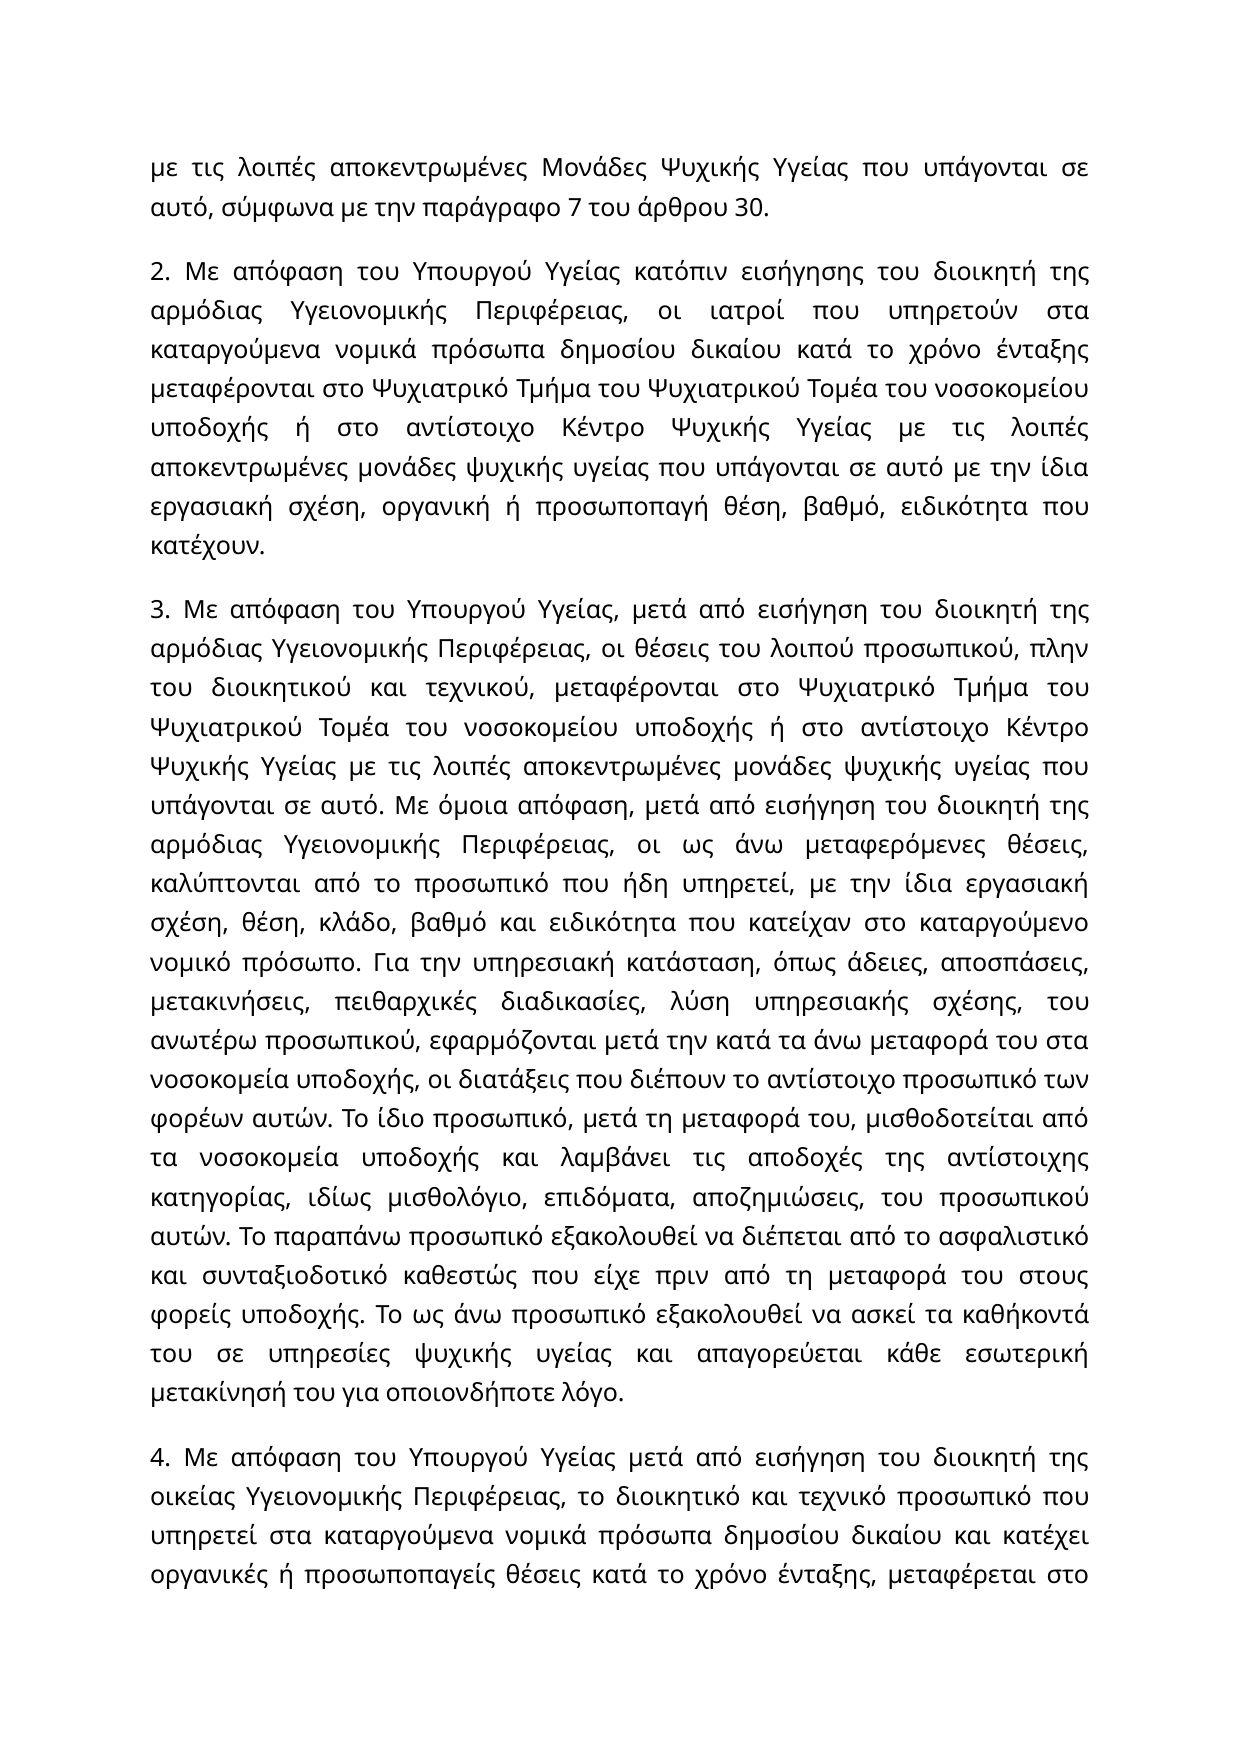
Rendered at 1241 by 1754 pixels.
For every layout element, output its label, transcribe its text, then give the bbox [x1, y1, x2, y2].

text 4. Με απόφαση του Υπουργού Υγείας μετά από εισήγηση του διοικητή της οικείας Υγειονομικής Περιφέρειας, το διοικητικό και τεχνικό προσωπικό που υπηρετεί στα καταργούμενα νομικά πρόσωπα δημοσίου δικαίου και κατέχει οργανικές ή προσωποπαγείς θέσεις κατά το χρόνο ένταξης, μεταφέρεται στο [150, 1439, 1090, 1591]
text 2. Με απόφαση του Υπουργού Υγείας κατόπιν εισήγησης του διοικητή της αρμόδιας Υγειονομικής Περιφέρειας, οι ιατροί που υπηρετούν στα καταργούμενα νομικά πρόσωπα δημοσίου δικαίου κατά το χρόνο ένταξης μεταφέρονται στο Ψυχιατρικό Τμήμα του Ψυχιατρικού Τομέα του νοσοκομείου υποδοχής ή στο αντίστοιχο Κέντρο Ψυχικής Υγείας με τις λοιπές αποκεντρωμένες μονάδες ψυχικής υγείας που υπάγονται σε αυτό με την ίδια εργασιακή σχέση, οργανική ή προσωποπαγή θέση, βαθμό, ειδικότητα που κατέχουν. [150, 253, 1090, 562]
text 3. Με απόφαση του Υπουργού Υγείας, μετά από εισήγηση του διοικητή της αρμόδιας Υγειονομικής Περιφέρειας, οι θέσεις του λοιπού προσωπικού, πλην του διοικητικού και τεχνικού, μεταφέρονται στο Ψυχιατρικό Τμήμα του Ψυχιατρικού Τομέα του νοσοκομείου υποδοχής ή στο αντίστοιχο Κέντρο Ψυχικής Υγείας με τις λοιπές αποκεντρωμένες μονάδες ψυχικής υγείας που υπάγονται σε αυτό. Με όμοια απόφαση, μετά από εισήγηση του διοικητή της αρμόδιας Υγειονομικής Περιφέρειας, οι ως άνω μεταφερόμενες θέσεις, καλύπτονται από το προσωπικό που ήδη υπηρετεί, με την ίδια εργασιακή σχέση, θέση, κλάδο, βαθμό και ειδικότητα που κατείχαν στο καταργούμενο νομικό πρόσωπο. Για την υπηρεσιακή κατάσταση, όπως άδειες, αποσπάσεις, μετακινήσεις, πειθαρχικές διαδικασίες, λύση υπηρεσιακής σχέσης, του ανωτέρω προσωπικού, εφαρμόζονται μετά την κατά τα άνω μεταφορά του στα νοσοκομεία υποδοχής, οι διατάξεις που διέπουν το αντίστοιχο προσωπικό των φορέων αυτών. Το ίδιο προσωπικό, μετά τη μεταφορά του, μισθοδοτείται από τα νοσοκομεία υποδοχής και λαμβάνει τις αποδοχές της αντίστοιχης κατηγορίας, ιδίως μισθολόγιο, επιδόματα, αποζημιώσεις, του προσωπικού αυτών. Το παραπάνω προσωπικό εξακολουθεί να διέπεται από το ασφαλιστικό και συνταξιοδοτικό καθεστώς που είχε πριν από τη μεταφορά του στους φορείς υποδοχής. Το ως άνω προσωπικό εξακολουθεί να ασκεί τα καθήκοντά του σε υπηρεσίες ψυχικής υγείας και απαγορεύεται κάθε εσωτερική μετακίνησή του για οποιονδήποτε λόγο. [150, 592, 1090, 1409]
text με τις λοιπές αποκεντρωμένες Μονάδες Ψυχικής Υγείας που υπάγονται σε αυτό, σύμφωνα με την παράγραφο 7 του άρθρου 30. [150, 150, 1090, 223]
